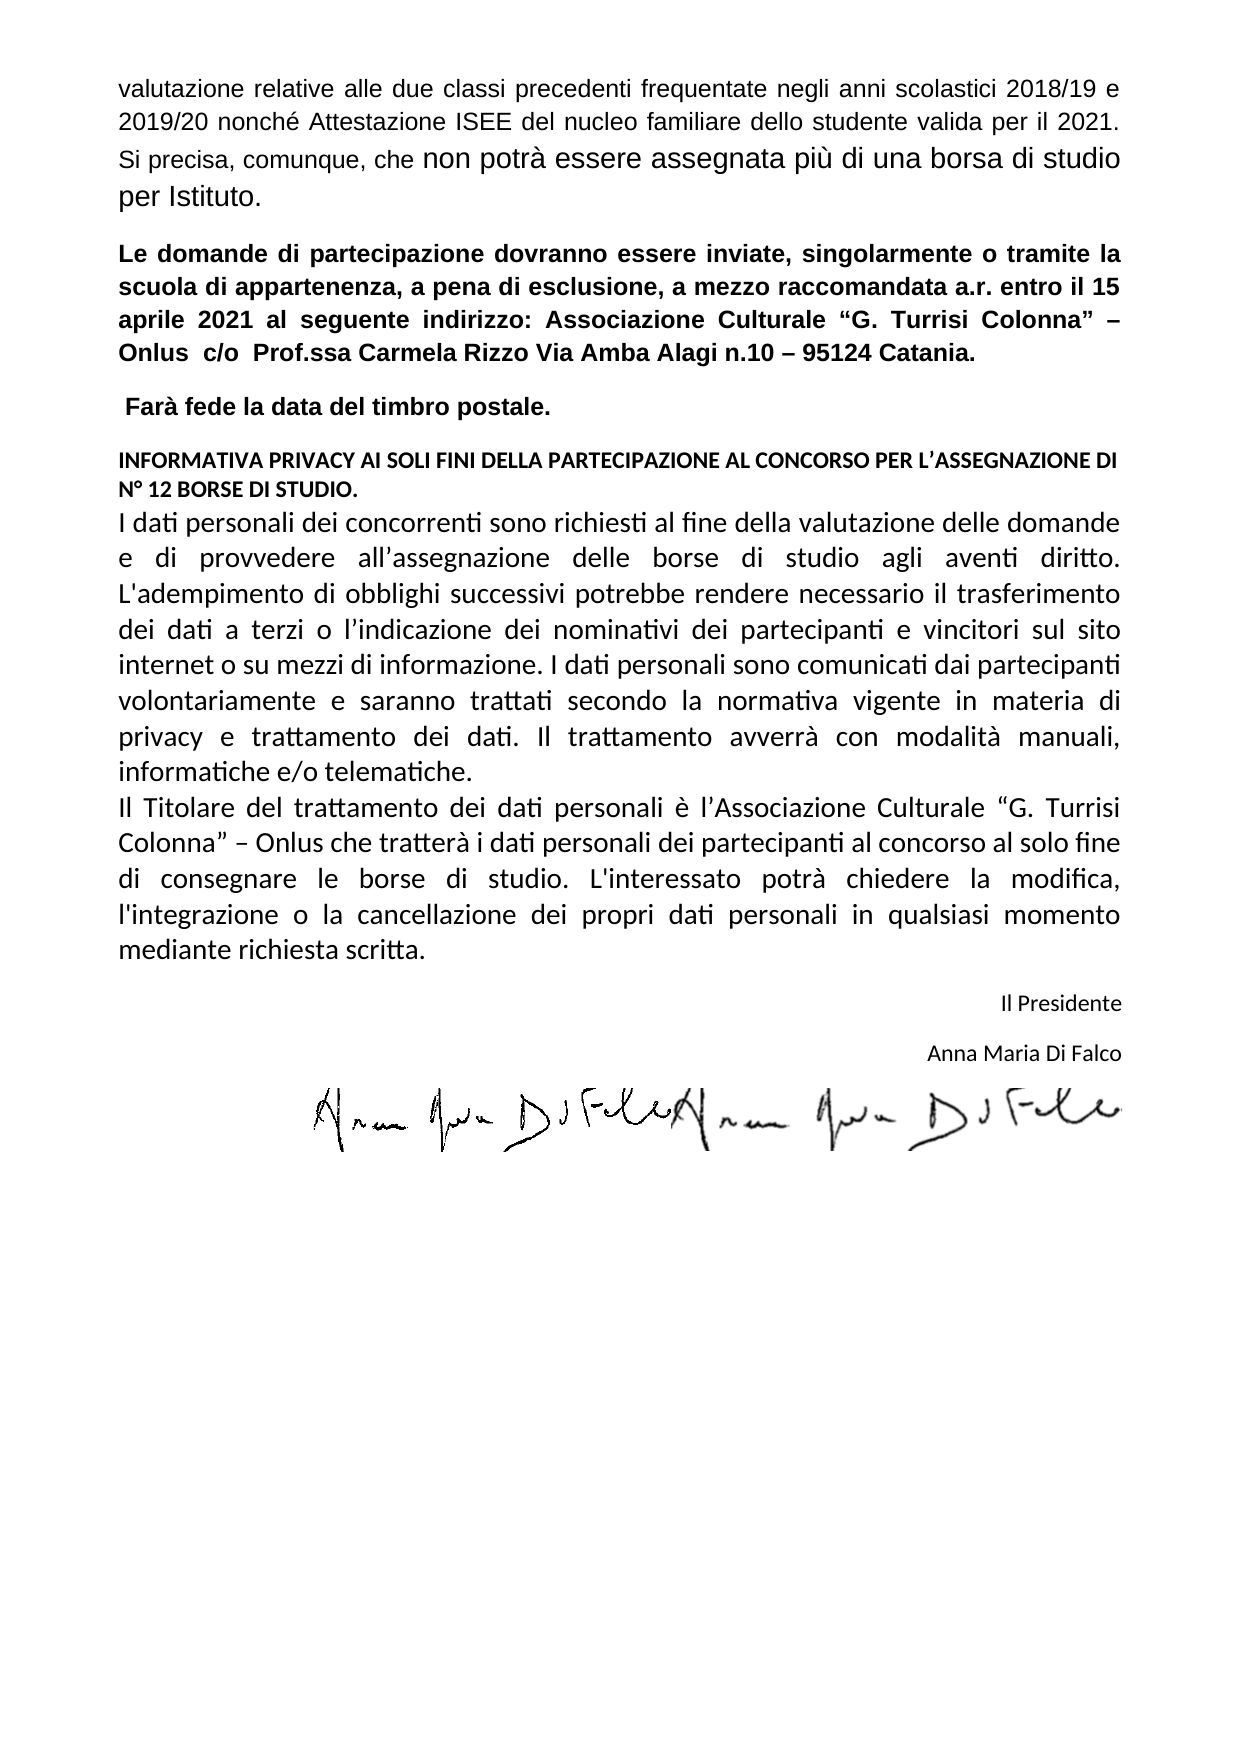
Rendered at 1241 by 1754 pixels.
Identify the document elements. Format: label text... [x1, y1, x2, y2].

text I dati personali dei concorrenti sono richiesti al fine della valutazione delle domande e di provvedere all’assegnazione delle borse di studio agli aventi diritto. L'adempimento di obblighi successivi potrebbe rendere necessario il trasferimento dei dati a terzi o l’indicazione dei nominativi dei partecipanti e vincitori sul sito internet o su mezzi di informazione. I dati personali sono comunicati dai partecipanti volontariamente e saranno trattati secondo la normativa vigente in materia di privacy e trattamento dei dati. Il trattamento avverrà con modalità manuali, informatiche e/o telematiche. [118, 504, 1122, 789]
text Anna Maria Di Falco [118, 1038, 1122, 1067]
text Farà fede la data del timbro postale. [118, 391, 1122, 420]
text Il Presidente [118, 988, 1122, 1017]
text valutazione relative alle due classi precedenti frequentate negli anni scolastici 2018/19 e 2019/20 nonché Attestazione ISEE del nucleo familiare dello studente valida per il 2021. Si precisa, comunque, che non potrà essere assegnata più di una borsa di studio per Istituto. [118, 74, 1122, 213]
picture [671, 1088, 1123, 1151]
text INFORMATIVA PRIVACY AI SOLI FINI DELLA PARTECIPAZIONE AL CONCORSO PER L’ASSEGNAZIONE DI N° 12 BORSE DI STUDIO. [118, 445, 1122, 504]
text Il Titolare del trattamento dei dati personali è l’Associazione Culturale “G. Turrisi Colonna” – Onlus che tratterà i dati personali dei partecipanti al concorso al solo fine di consegnare le borse di studio. L'interessato potrà chiedere la modifica, l'integrazione o la cancellazione dei propri dati personali in qualsiasi momento mediante richiesta scritta. [118, 789, 1122, 967]
text Le domande di partecipazione dovranno essere inviate, singolarmente o tramite la scuola di appartenenza, a pena di esclusione, a mezzo raccomandata a.r. entro il 15 aprile 2021 al seguente indirizzo: Associazione Culturale “G. Turrisi Colonna” – Onlus c/o Prof.ssa Carmela Rizzo Via Amba Alagi n.10 – 95124 Catania. [118, 238, 1122, 366]
